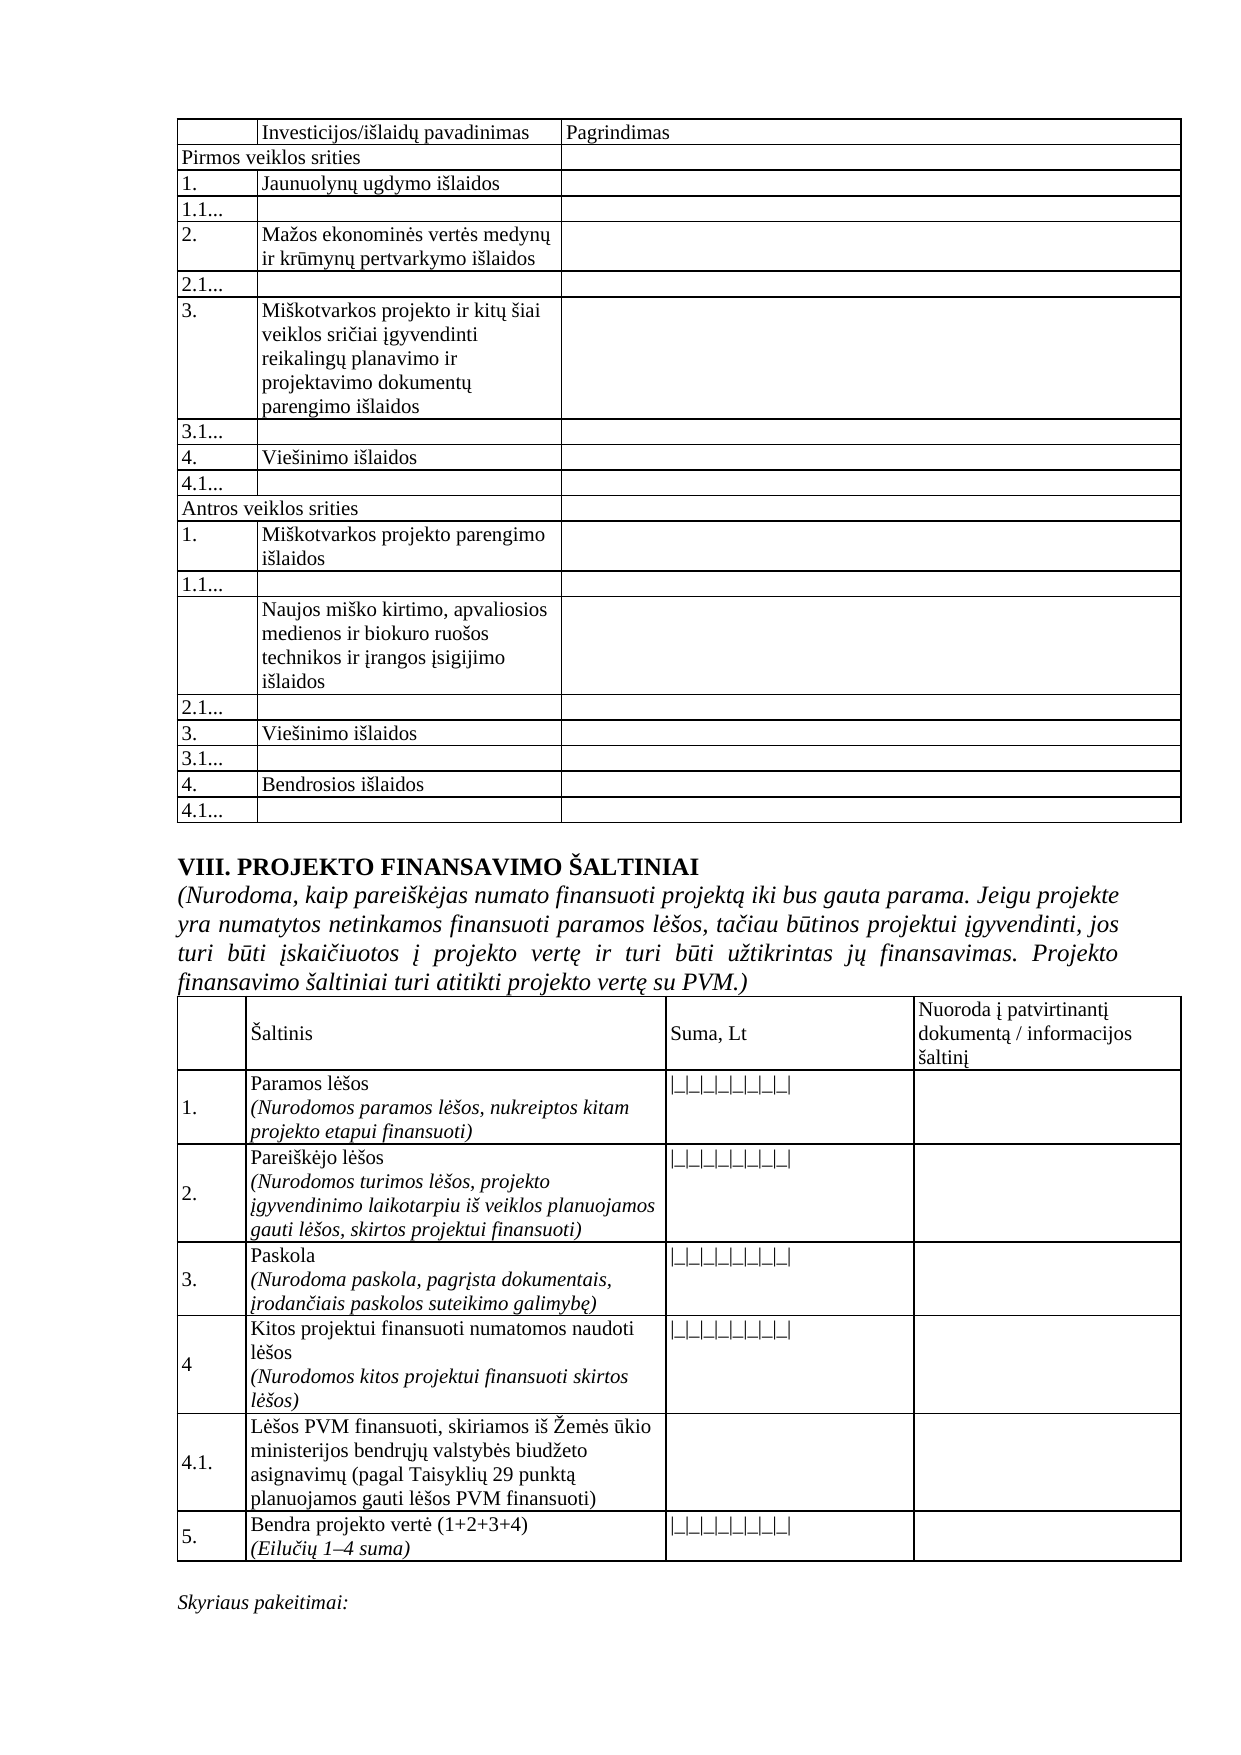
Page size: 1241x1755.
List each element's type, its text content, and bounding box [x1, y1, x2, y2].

text Skyriaus pakeitimai: [177, 1590, 1122, 1614]
table_cell 2. [178, 1145, 245, 1241]
table_header [178, 120, 257, 144]
table_cell Jaunuolynų ugdymo išlaidos [258, 171, 561, 195]
table_cell [258, 746, 561, 770]
table_cell Viešinimo išlaidos [258, 445, 561, 469]
table_cell [915, 1243, 1180, 1315]
table_cell 5. [178, 1512, 245, 1560]
table_cell [915, 1414, 1180, 1510]
table_cell [562, 798, 1180, 822]
table_cell Pareiškėjo lėšos (Nurodomos turimos lėšos, projekto įgyvendinimo laikotarpiu iš veiklos planuojamos gauti lėšos, skirtos projektui finansuoti) [247, 1145, 665, 1241]
table_cell 2.1... [178, 695, 257, 719]
table_cell [562, 471, 1180, 495]
table_cell [562, 772, 1180, 796]
table_cell [258, 695, 561, 719]
table_cell [562, 171, 1180, 195]
text VIII. PROJEKTO FINANSAVIMO ŠALTINIAI [177, 852, 1122, 881]
table_header Šaltinis [247, 997, 665, 1069]
table_cell |_|_|_|_|_|_|_|_| [667, 1316, 913, 1412]
table_cell 2. [178, 222, 257, 270]
table_cell 1.1... [178, 572, 257, 596]
table_cell 4 [178, 1316, 245, 1412]
table_cell [562, 695, 1180, 719]
table_cell 4. [178, 445, 257, 469]
table_cell [562, 445, 1180, 469]
table_cell Kitos projektui finansuoti numatomos naudoti lėšos (Nurodomos kitos projektui finansuoti skirtos lėšos) [247, 1316, 665, 1412]
table_cell 4.1... [178, 798, 257, 822]
table_cell [258, 572, 561, 596]
table_cell [562, 522, 1180, 570]
table_cell |_|_|_|_|_|_|_|_| [667, 1145, 913, 1241]
text (Nurodoma, kaip pareiškėjas numato finansuoti projektą iki bus gauta parama. Jeigu projekte yra numatytos netinkamos finansuoti paramos lėšos, tačiau būtinos projektui įgyvendinti, jos turi būti įskaičiuotos į projekto vertę ir turi būti užtikrintas jų finansavimas. Projekto finansavimo šaltiniai turi atitikti projekto vertę su PVM.) [177, 881, 1122, 996]
table_cell Bendra projekto vertė (1+2+3+4) (Eilučių 1–4 suma) [247, 1512, 665, 1560]
table_cell [562, 420, 1180, 443]
table_header Pagrindimas [562, 120, 1180, 144]
table_cell [562, 298, 1180, 418]
table_cell [258, 197, 561, 221]
table_cell [562, 197, 1180, 221]
table_cell Miškotvarkos projekto parengimo išlaidos [258, 522, 561, 570]
table_cell 1.1... [178, 197, 257, 221]
table_cell 3.1... [178, 746, 257, 770]
table_cell Bendrosios išlaidos [258, 772, 561, 796]
table_cell [915, 1316, 1180, 1412]
table_cell Paramos lėšos (Nurodomos paramos lėšos, nukreiptos kitam projekto etapui finansuoti) [247, 1071, 665, 1143]
table_cell [915, 1071, 1180, 1143]
table_cell [562, 272, 1180, 296]
table_cell [562, 496, 1180, 520]
table_cell Paskola (Nurodoma paskola, pagrįsta dokumentais, įrodančiais paskolos suteikimo galimybę) [247, 1243, 665, 1315]
table_header Nuoroda į patvirtinantį dokumentą / informacijos šaltinį [915, 997, 1180, 1069]
table_cell |_|_|_|_|_|_|_|_| [667, 1512, 913, 1560]
table_cell [178, 597, 257, 693]
table_cell [915, 1145, 1180, 1241]
table_cell 3. [178, 1243, 245, 1315]
table_cell [562, 222, 1180, 270]
table_cell Miškotvarkos projekto ir kitų šiai veiklos sričiai įgyvendinti reikalingų planavimo ir projektavimo dokumentų parengimo išlaidos [258, 298, 561, 418]
table_cell |_|_|_|_|_|_|_|_| [667, 1243, 913, 1315]
table_cell 1. [178, 522, 257, 570]
table_cell 2.1... [178, 272, 257, 296]
table_cell 4. [178, 772, 257, 796]
table_cell [258, 798, 561, 822]
table_cell [667, 1414, 913, 1510]
table_cell [915, 1512, 1180, 1560]
table_cell 3. [178, 298, 257, 418]
table_cell [562, 721, 1180, 745]
table_cell [258, 471, 561, 495]
table_cell Mažos ekonominės vertės medynų ir krūmynų pertvarkymo išlaidos [258, 222, 561, 270]
table_cell 4.1. [178, 1414, 245, 1510]
table_cell [562, 572, 1180, 596]
table_header Investicijos/išlaidų pavadinimas [258, 120, 561, 144]
table_cell 1. [178, 171, 257, 195]
table_cell 3.1... [178, 420, 257, 443]
table_header [178, 997, 245, 1069]
table_cell [258, 272, 561, 296]
table_cell Pirmos veiklos srities [178, 145, 561, 169]
table_cell 4.1... [178, 471, 257, 495]
table_cell Viešinimo išlaidos [258, 721, 561, 745]
table_cell Antros veiklos srities [178, 496, 561, 520]
table_cell [562, 597, 1180, 693]
table_cell Lėšos PVM finansuoti, skiriamos iš Žemės ūkio ministerijos bendrųjų valstybės biudžeto asignavimų (pagal Taisyklių 29 punktą planuojamos gauti lėšos PVM finansuoti) [247, 1414, 665, 1510]
table_cell [562, 145, 1180, 169]
table_cell [562, 746, 1180, 770]
table_cell Naujos miško kirtimo, apvaliosios medienos ir biokuro ruošos technikos ir įrangos įsigijimo išlaidos [258, 597, 561, 693]
table_cell 1. [178, 1071, 245, 1143]
table_cell [258, 420, 561, 443]
table_cell 3. [178, 721, 257, 745]
table_cell |_|_|_|_|_|_|_|_| [667, 1071, 913, 1143]
table_header Suma, Lt [667, 997, 913, 1069]
